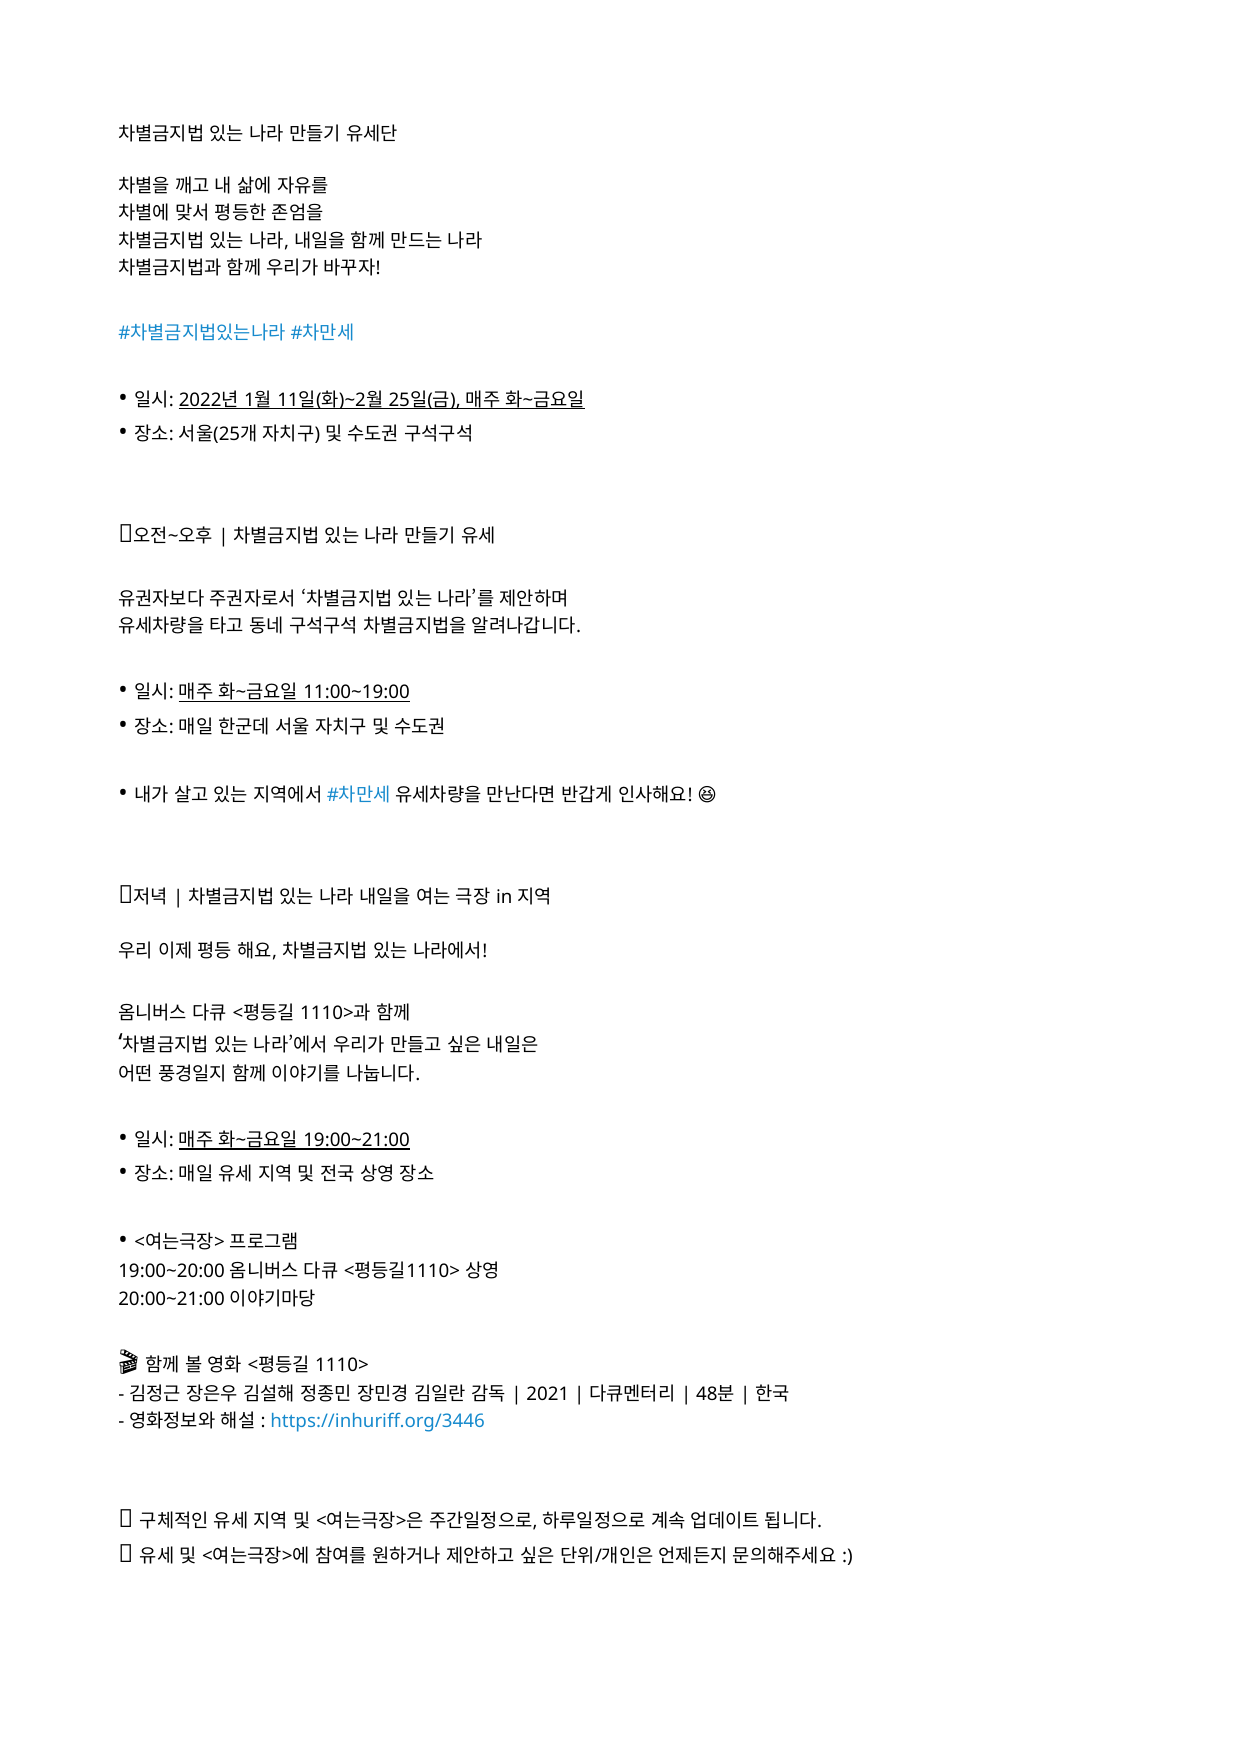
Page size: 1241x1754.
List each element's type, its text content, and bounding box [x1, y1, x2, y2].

text 차별금지법 있는 나라 만들기 유세단 차별을 깨고 내 삶에 자유를 차별에 맞서 평등한 존엄을 차별금지법 있는 나라, 내일을 함께 만드는 나라 차별금지법과 함께 우리가 바꾸자! #차별금지법있는나라 #차만세 • 일시: 2022년 1월 11일(화)~2월 25일(금), 매주 화~금요일 • 장소: 서울(25개 자치구) 및 수도권 구석구석 🎈오전~오후 | 차별금지법 있는 나라 만들기 유세 유권자보다 주권자로서 ‘차별금지법 있는 나라’를 제안하며 유세차량을 타고 동네 구석구석 차별금지법을 알려나갑니다. • 일시: 매주 화~금요일 11:00~19:00 • 장소: 매일 한군데 서울 자치구 및 수도권 • 내가 살고 있는 지역에서 #차만세 유세차량을 만난다면 반갑게 인사해요! 😆🤗 🎈저녁 | 차별금지법 있는 나라 내일을 여는 극장 in 지역 우리 이제 평등 해요, 차별금지법 있는 나라에서! 옴니버스 다큐 <평등길 1110>과 함께 ‘차별금지법 있는 나라’에서 우리가 만들고 싶은 내일은 어떤 풍경일지 함께 이야기를 나눕니다. • 일시: 매주 화~금요일 19:00~21:00 • 장소: 매일 유세 지역 및 전국 상영 장소 • <여는극장> 프로그램 19:00~20:00 옴니버스 다큐 <평등길1110> 상영 20:00~21:00 이야기마당 🎬 함께 볼 영화 <평등길 1110> - 김정근 장은우 김설해 정종민 장민경 김일란 감독 | 2021 | 다큐멘터리 | 48분 | 한국 - 영화정보와 해설 : https://inhuriff.org/3446 ✨ 구체적인 유세 지역 및 <여는극장>은 주간일정으로, 하루일정으로 계속 업데이트 됩니다. ✨ 유세 및 <여는극장>에 참여를 원하거나 제안하고 싶은 단위/개인은 언제든지 문의해주세요 :) 📌 차별금지법 있는 나라 만들기 유세단 일정 보기 https://equalityact.kr/change/ 차별금지법 있는 나라 만들기 유세단 문의 | 차별금지법제정연대 - 이메일 equalact2017@gmail.com - 카카오채널 @equalityact [118, 118, 1122, 1603]
